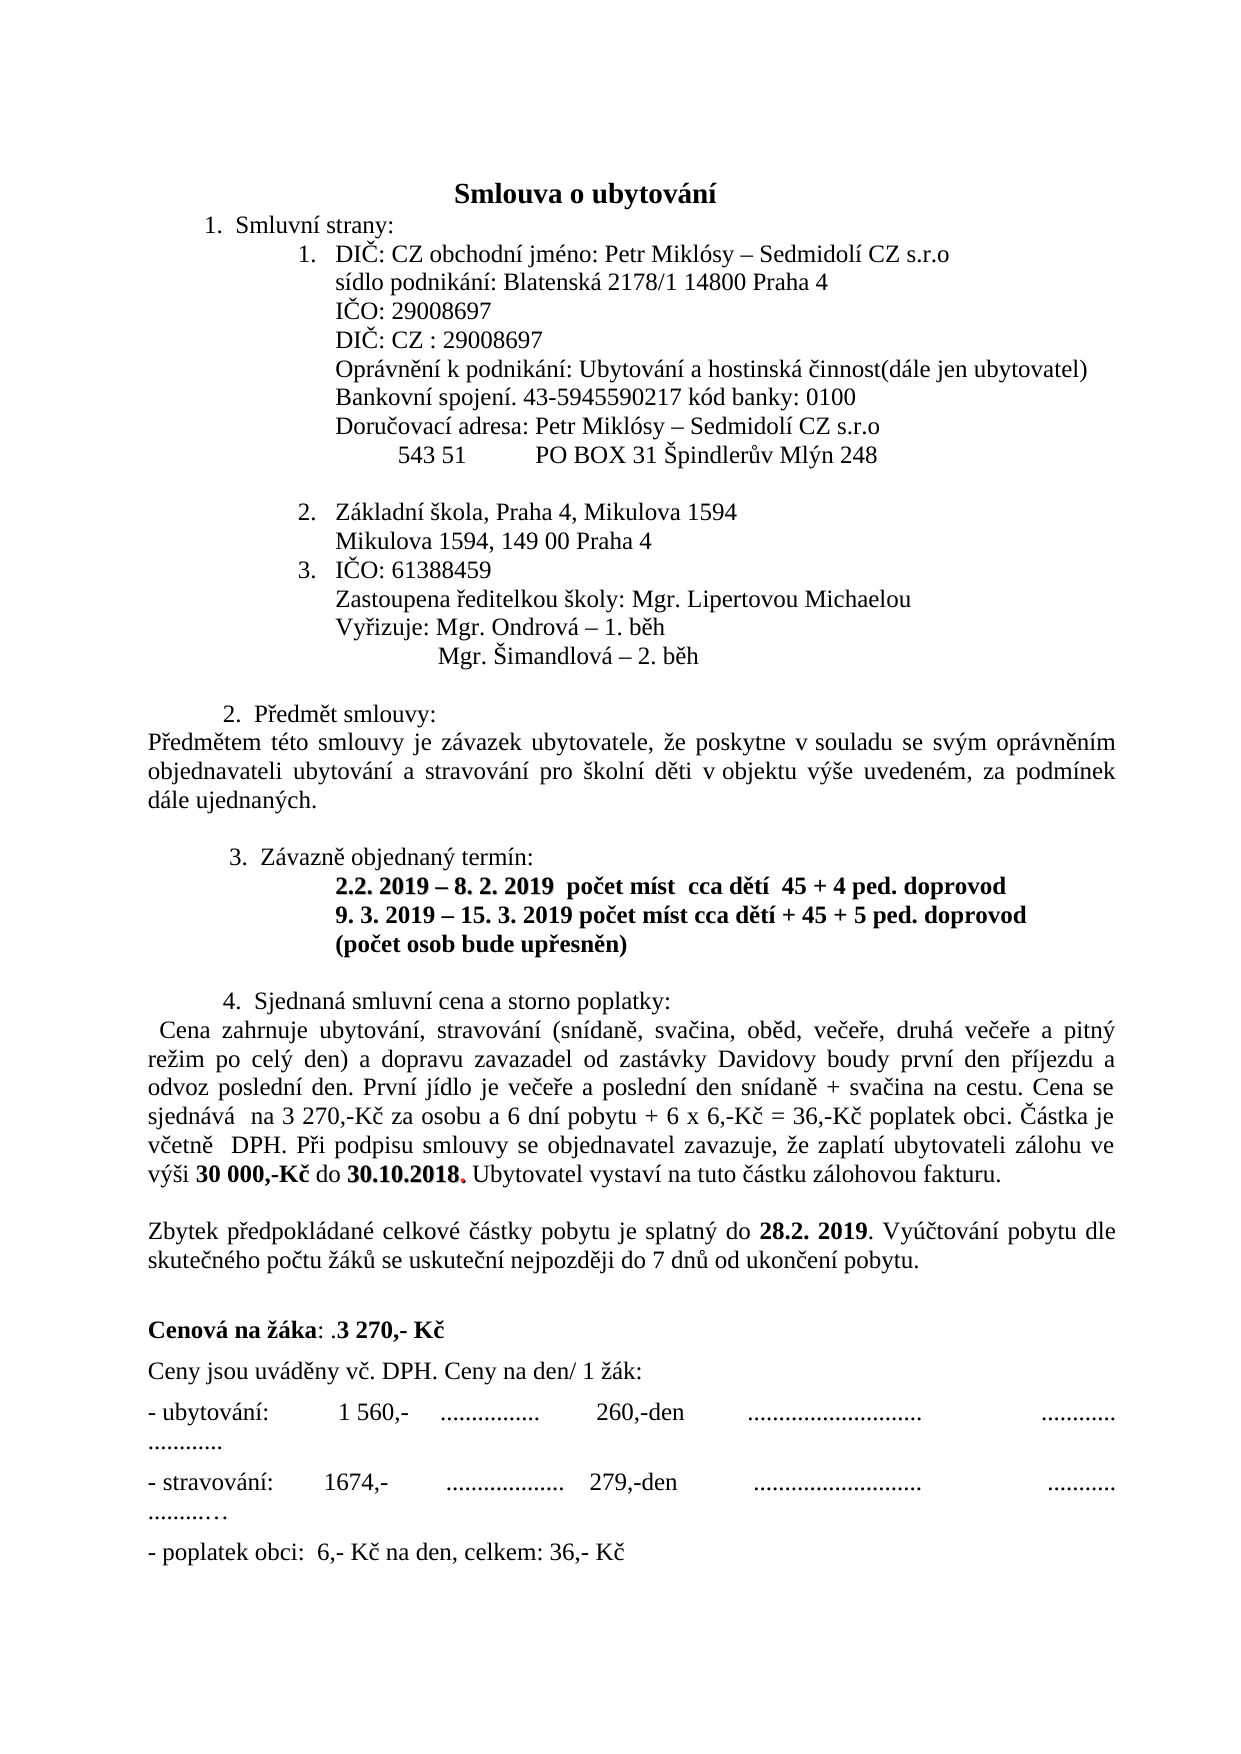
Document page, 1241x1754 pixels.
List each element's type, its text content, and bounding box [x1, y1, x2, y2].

text - stravování: 1674,- ................... 279,-den ........................... ....................… [148, 1467, 1116, 1525]
text Mgr. Šimandlová – 2. běh [335, 641, 1116, 670]
text - poplatek obci: 6,- Kč na den, celkem: 36,- Kč [148, 1537, 1116, 1566]
text 3. Závazně objednaný termín: [148, 842, 1116, 871]
text 2.2. 2019 – 8. 2. 2019 počet míst cca dětí 45 + 4 ped. doprovod [335, 871, 1116, 900]
text sídlo podnikání: Blatenská 2178/1 14800 Praha 4 [335, 267, 1116, 296]
text Cena zahrnuje ubytování, stravování (snídaně, svačina, oběd, večeře, druhá večeře a pitný režim po celý den) a dopravu zavazadel od zastávky Davidovy boudy první den příjezdu a odvoz poslední den. První jídlo je večeře a poslední den snídaně + svačina na cestu. Cena se sjednává na 3 270,-Kč za osobu a 6 dní pobytu + 6 x 6,-Kč = 36,-Kč poplatek obci. Částka je včetně DPH. Při podpisu smlouvy se objednavatel zavazuje, že zaplatí ubytovateli zálohu ve výši 30 000,-Kč do 30.10.2018. Ubytovatel vystaví na tuto částku zálohovou fakturu. [148, 1015, 1116, 1187]
text Ceny jsou uváděny vč. DPH. Ceny na den/ 1 žák: [148, 1356, 1116, 1385]
text Oprávnění k podnikání: Ubytování a hostinská činnost(dále jen ubytovatel) [148, 354, 1116, 382]
text Bankovní spojení. 43-5945590217 kód banky: 0100 [148, 382, 1116, 411]
list DIČ: CZ obchodní jméno: Petr Miklósy – Sedmidolí CZ s.r.o [298, 239, 1116, 267]
text 1. Smluvní strany: [148, 210, 1116, 239]
text - ubytování: 1 560,- ................ 260,-den ............................ ........................ [148, 1397, 1116, 1455]
text Zastoupena ředitelkou školy: Mgr. Lipertovou Michaelou [335, 584, 1116, 612]
list Mikulova 1594, 149 00 Praha 4 [298, 526, 1116, 555]
text Cenová na žáka: .3 270,- Kč [148, 1315, 1116, 1344]
text Smlouva o ubytování [148, 176, 1116, 210]
text Vyřizuje: Mgr. Ondrová – 1. běh [335, 612, 1116, 641]
text 2. Předmět smlouvy: [148, 699, 1116, 727]
list Základní škola, Praha 4, Mikulova 1594 [298, 497, 1116, 526]
text Doručovací adresa: Petr Miklósy – Sedmidolí CZ s.r.o [148, 411, 1116, 440]
list IČO: 61388459 [298, 555, 1116, 584]
text IČO: 29008697 [148, 296, 1116, 325]
text DIČ: CZ : 29008697 [148, 325, 1116, 354]
text 4. Sjednaná smluvní cena a storno poplatky: [148, 986, 1116, 1015]
text 9. 3. 2019 – 15. 3. 2019 počet míst cca dětí + 45 + 5 ped. doprovod [335, 900, 1116, 929]
text (počet osob bude upřesněn) [335, 929, 1116, 957]
text 543 51 PO BOX 31 Špindlerův Mlýn 248 [148, 440, 1116, 469]
text Zbytek předpokládané celkové částky pobytu je splatný do 28.2. 2019. Vyúčtování pobytu dle skutečného počtu žáků se uskuteční nejpozději do 7 dnů od ukončení pobytu. [148, 1216, 1116, 1274]
text Předmětem této smlouvy je závazek ubytovatele, že poskytne v souladu se svým oprávněním objednavateli ubytování a stravování pro školní děti v objektu výše uvedeném, za podmínek dále ujednaných. [148, 727, 1116, 814]
